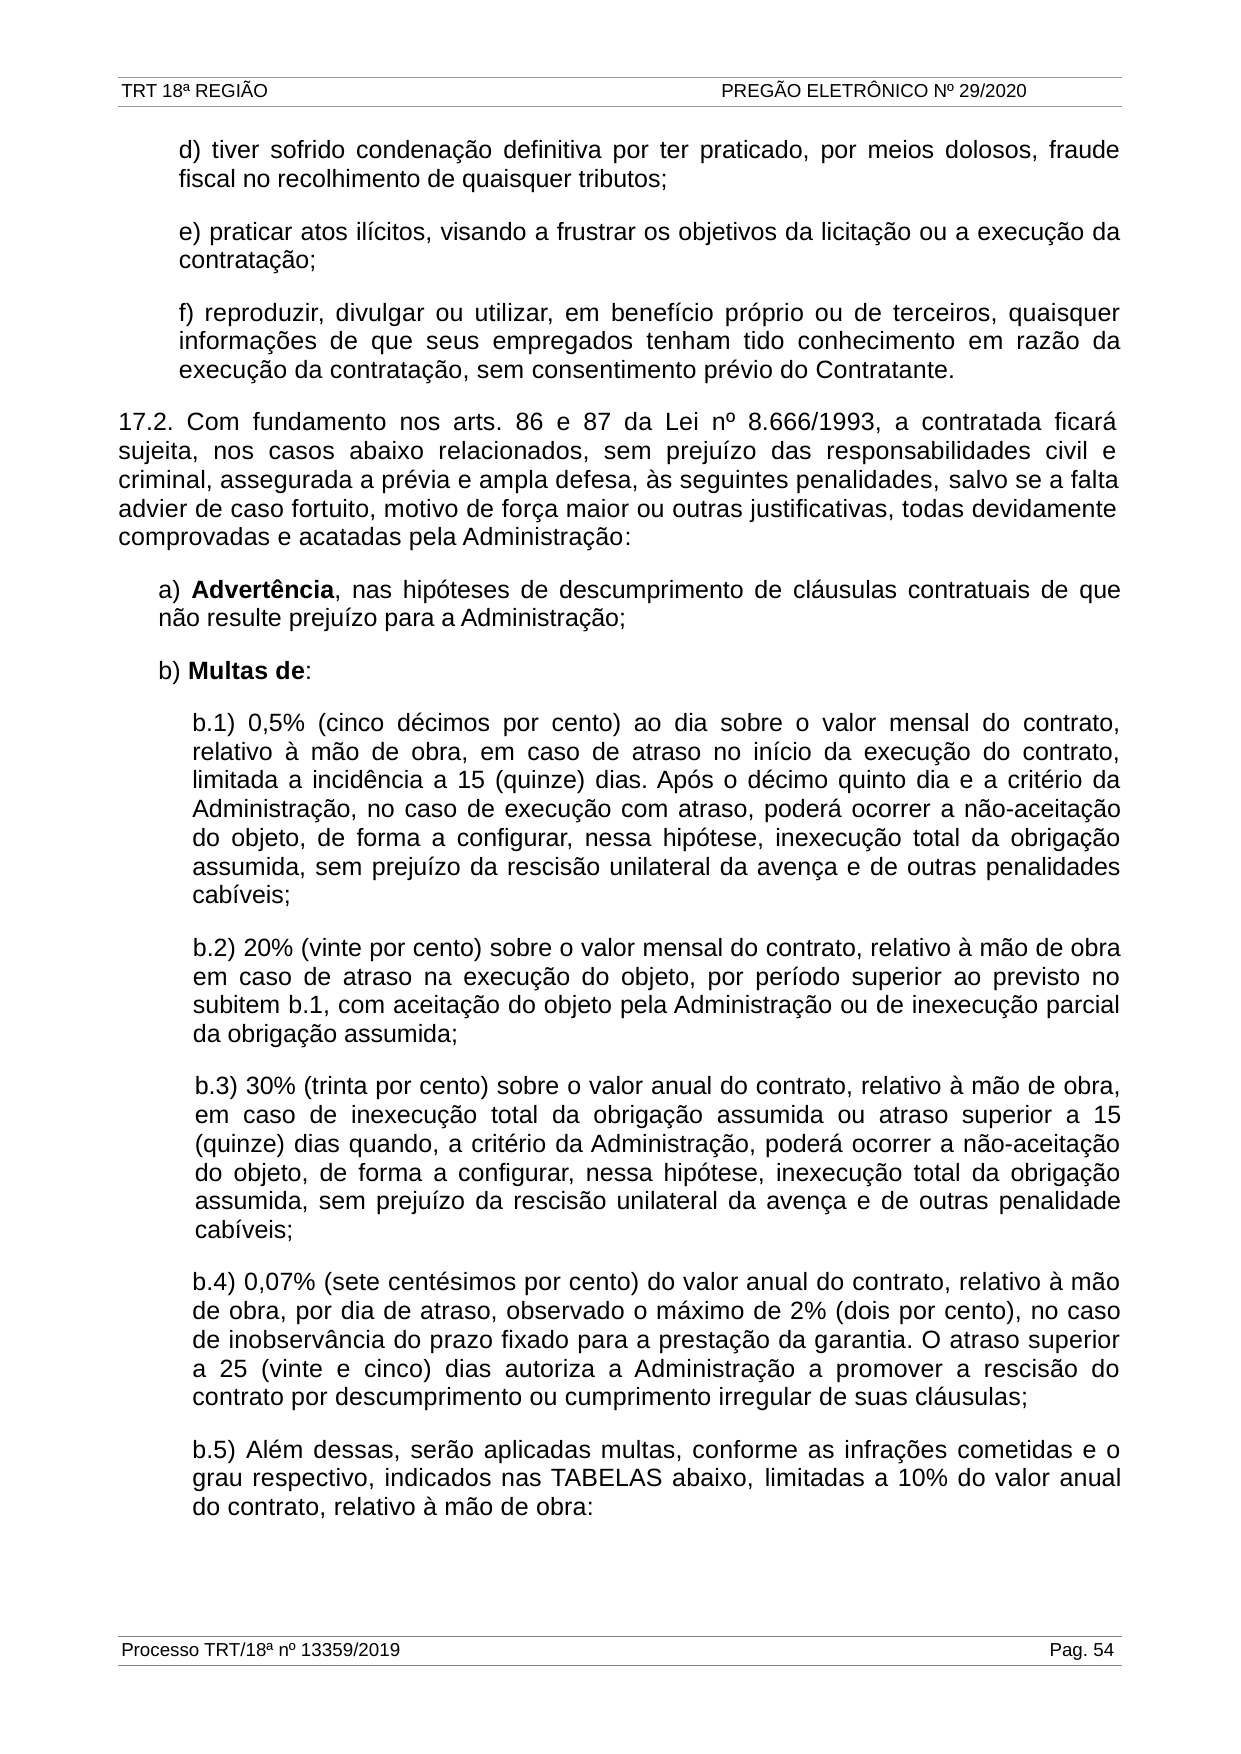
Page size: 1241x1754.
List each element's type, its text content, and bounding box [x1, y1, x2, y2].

text 17.2. Com fundamento nos arts. 86 e 87 da Lei nº 8.666/1993, a contratada ficará sujeita, nos casos abaixo relacionados, sem prejuízo das responsabilidades civil e criminal, assegurada a prévia e ampla defesa, às seguintes penalidades, salvo se a falta advier de caso fortuito, motivo de força maior ou outras justificativas, todas devidamente comprovadas e acatadas pela Administração: [118, 407, 1119, 551]
text a) Advertência, nas hipóteses de descumprimento de cláusulas contratuais de que não resulte prejuízo para a Administração; [158, 575, 1122, 632]
text b.2) 20% (vinte por cento) sobre o valor mensal do contrato, relativo à mão de obra em caso de atraso na execução do objeto, por período superior ao previsto no subitem b.1, com aceitação do objeto pela Administração ou de inexecução parcial da obrigação assumida; [193, 933, 1122, 1048]
text b.4) 0,07% (sete centésimos por cento) do valor anual do contrato, relativo à mão de obra, por dia de atraso, observado o máximo de 2% (dois por cento), no caso de inobservância do prazo fixado para a prestação da garantia. O atraso superior a 25 (vinte e cinco) dias autoriza a Administração a promover a rescisão do contrato por descumprimento ou cumprimento irregular de suas cláusulas; [192, 1267, 1122, 1411]
text b.1) 0,5% (cinco décimos por cento) ao dia sobre o valor mensal do contrato, relativo à mão de obra, em caso de atraso no início da execução do contrato, limitada a incidência a 15 (quinze) dias. Após o décimo quinto dia e a critério da Administração, no caso de execução com atraso, poderá ocorrer a não-aceitação do objeto, de forma a configurar, nessa hipótese, inexecução total da obrigação assumida, sem prejuízo da rescisão unilateral da avença e de outras penalidades cabíveis; [192, 708, 1122, 909]
text b.5) Além dessas, serão aplicadas multas, conforme as infrações cometidas e o grau respectivo, indicados nas TABELAS abaixo, limitadas a 10% do valor anual do contrato, relativo à mão de obra: [192, 1435, 1122, 1521]
text d) tiver sofrido condenação definitiva por ter praticado, por meios dolosos, fraude fiscal no recolhimento de quaisquer tributos; [179, 136, 1122, 193]
text f) reproduzir, divulgar ou utilizar, em benefício próprio ou de terceiros, quaisquer informações de que seus empregados tenham tido conhecimento em razão da execução da contratação, sem consentimento prévio do Contratante. [179, 298, 1122, 384]
text e) praticar atos ilícitos, visando a frustrar os objetivos da licitação ou a execução da contratação; [179, 217, 1122, 274]
text b) Multas de: [158, 656, 1122, 684]
text b.3) 30% (trinta por cento) sobre o valor anual do contrato, relativo à mão de obra, em caso de inexecução total da obrigação assumida ou atraso superior a 15 (quinze) dias quando, a critério da Administração, poderá ocorrer a não-aceitação do objeto, de forma a configurar, nessa hipótese, inexecução total da obrigação assumida, sem prejuízo da rescisão unilateral da avença e de outras penalidade cabíveis; [194, 1071, 1122, 1244]
